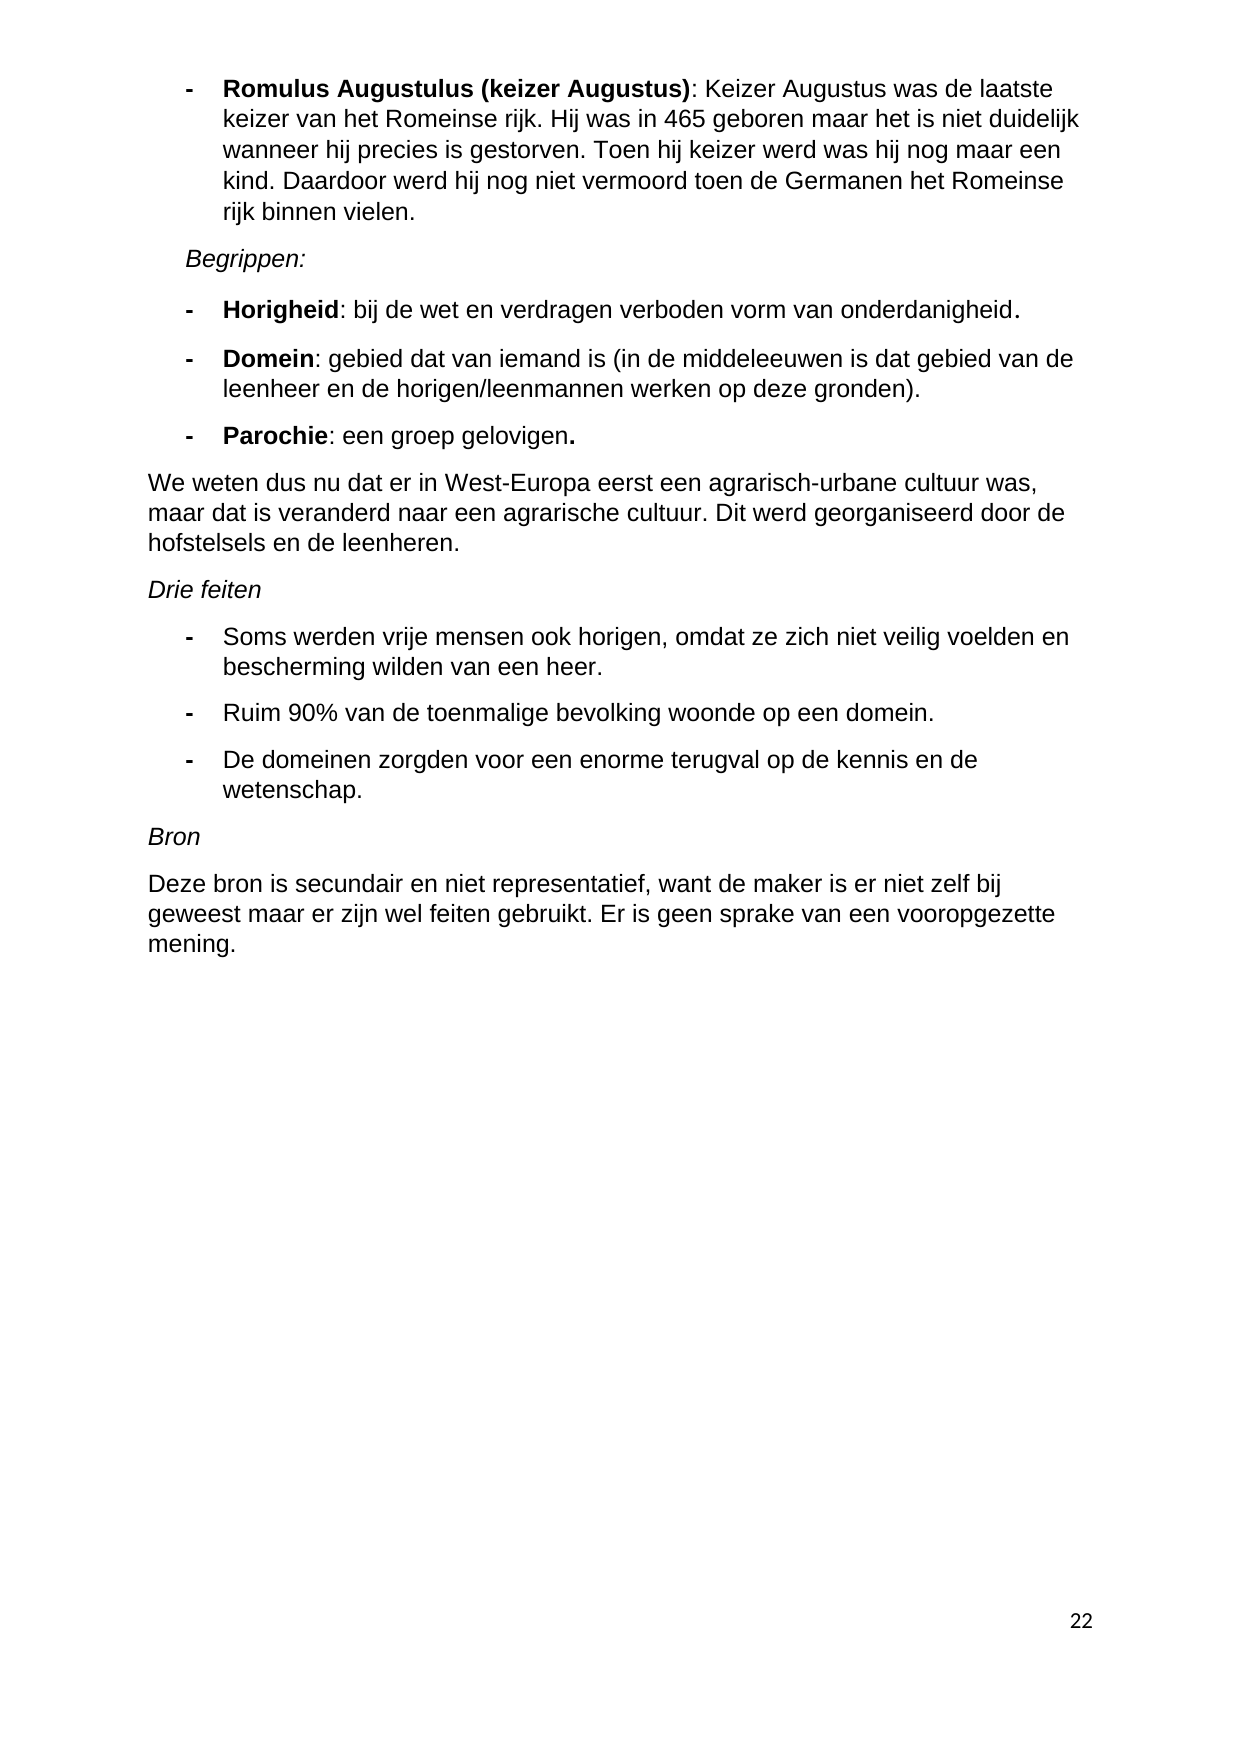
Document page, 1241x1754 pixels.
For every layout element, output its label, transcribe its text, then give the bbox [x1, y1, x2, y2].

text Begrippen: [185, 244, 1093, 273]
list Ruim 90% van de toenmalige bevolking woonde op een domein. [185, 698, 1093, 727]
text Deze bron is secundair en niet representatief, want de maker is er niet zelf bij geweest maar er zijn wel feiten gebruikt. Er is geen sprake van een vooropgezette mening. [148, 869, 1093, 958]
list De domeinen zorgden voor een enorme terugval op de kennis en de wetenschap. [185, 745, 1093, 804]
list Horigheid: bij de wet en verdragen verboden vorm van onderdanigheid. [185, 291, 1093, 326]
list Romulus Augustulus (keizer Augustus): Keizer Augustus was de laatste keizer van het Romeinse rijk. Hij was in 465 geboren maar het is niet duidelijk wanneer hij precies is gestorven. Toen hij keizer werd was hij nog maar een kind. Daardoor werd hij nog niet vermoord toen de Germanen het Romeinse rijk binnen vielen. [185, 74, 1093, 225]
list Soms werden vrije mensen ook horigen, omdat ze zich niet veilig voelden en bescherming wilden van een heer. [185, 622, 1093, 680]
text We weten dus nu dat er in West-Europa eerst een agrarisch-urbane cultuur was, maar dat is veranderd naar een agrarische cultuur. Dit werd georganiseerd door de hofstelsels en de leenheren. [148, 468, 1093, 557]
list Parochie: een groep gelovigen. [185, 421, 1093, 450]
text Bron [148, 822, 1093, 851]
text Drie feiten [148, 575, 1093, 603]
list Domein: gebied dat van iemand is (in de middeleeuwen is dat gebied van de leenheer en de horigen/leenmannen werken op deze gronden). [185, 344, 1093, 403]
